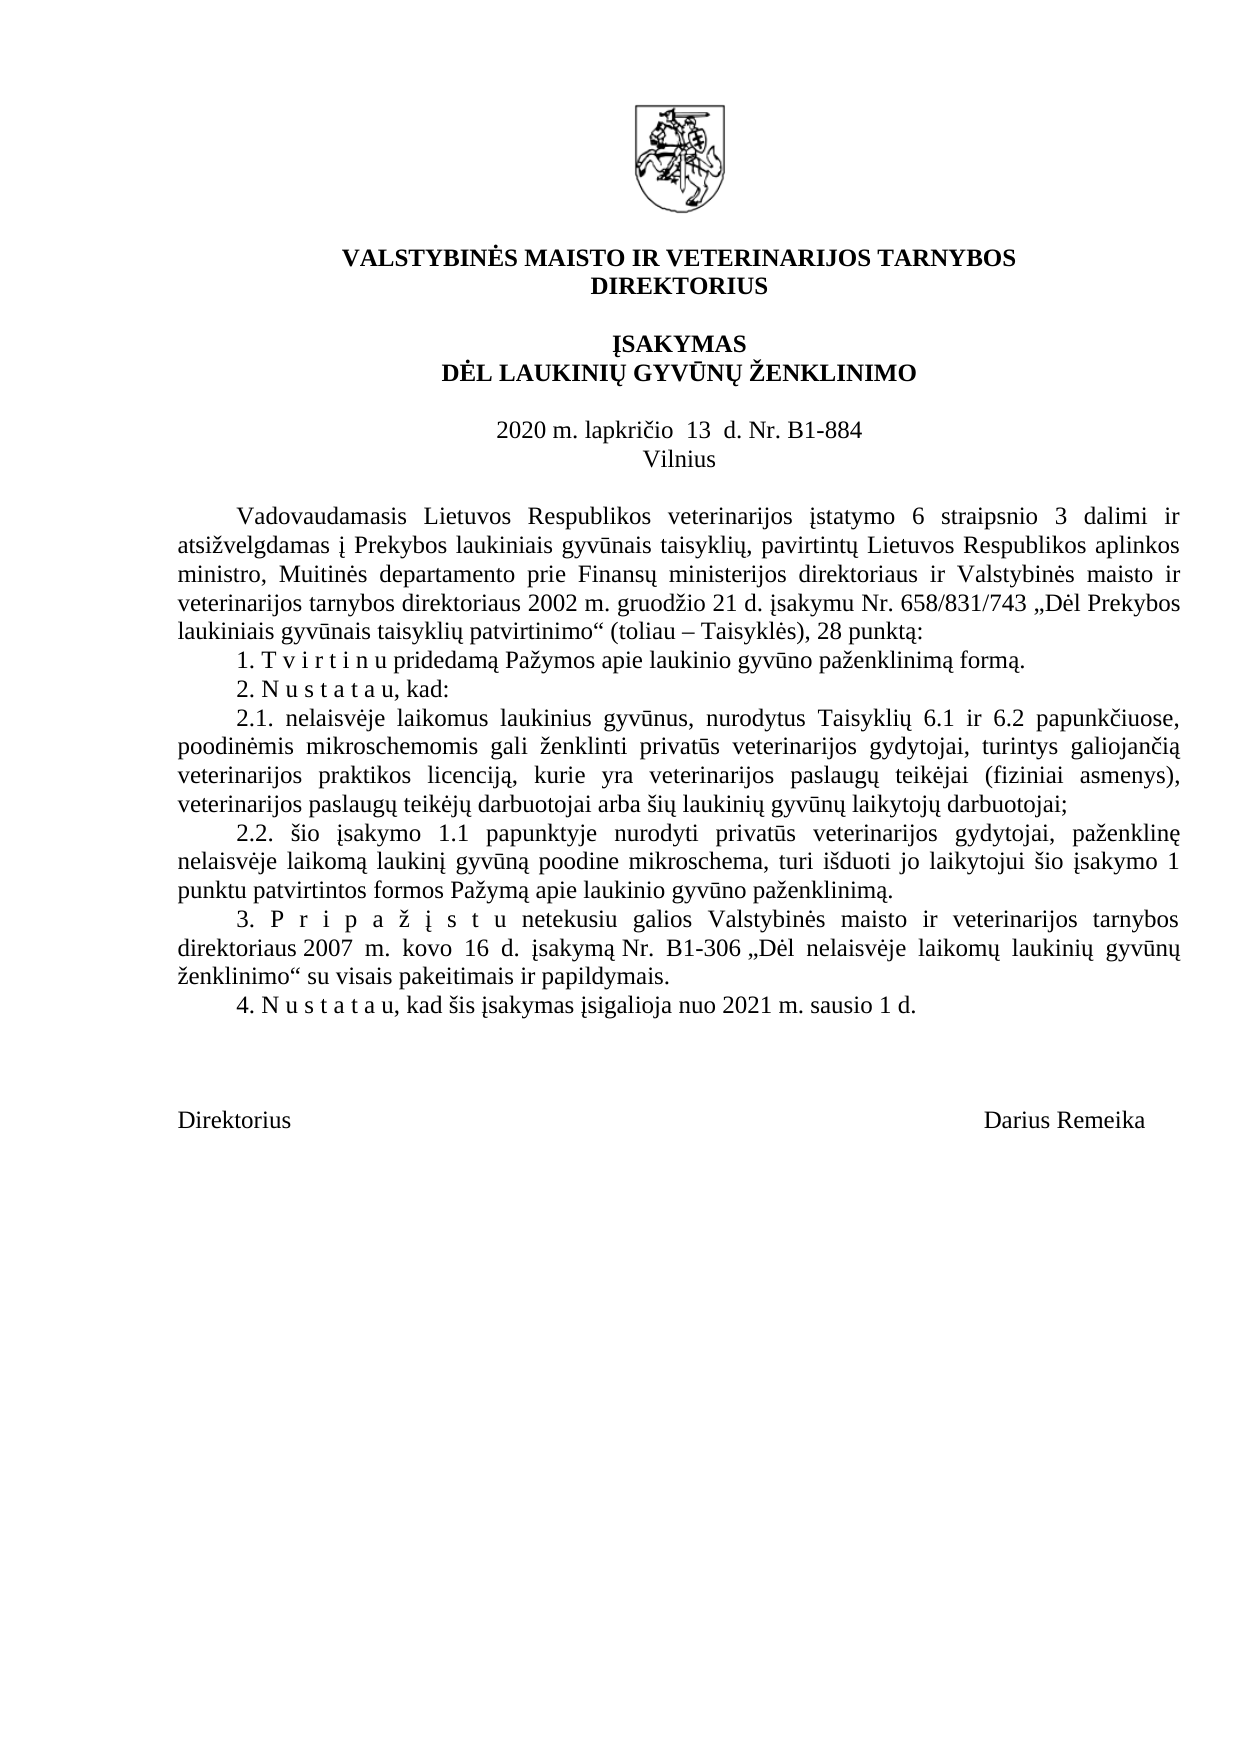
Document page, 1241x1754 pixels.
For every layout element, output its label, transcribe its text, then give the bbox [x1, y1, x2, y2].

text 1. T v i r t i n u pridedamą Pažymos apie laukinio gyvūno paženklinimą formą. [177, 645, 1181, 674]
text 2.1. nelaisvėje laikomus laukinius gyvūnus, nurodytus Taisyklių 6.1 ir 6.2 papunkčiuose, poodinėmis mikroschemomis gali ženklinti privatūs veterinarijos gydytojai, turintys galiojančią veterinarijos praktikos licenciją, kurie yra veterinarijos paslaugų teikėjai (fiziniai asmenys), veterinarijos paslaugų teikėjų darbuotojai arba šių laukinių gyvūnų laikytojų darbuotojai; [177, 703, 1181, 818]
text VALSTYBINĖS MAISTO IR VETERINARIJOS TARNYBOS [177, 243, 1181, 271]
text Vadovaudamasis Lietuvos Respublikos veterinarijos įstatymo 6 straipsnio 3 dalimi ir atsižvelgdamas į Prekybos laukiniais gyvūnais taisyklių, pavirtintų Lietuvos Respublikos aplinkos ministro, Muitinės departamento prie Finansų ministerijos direktoriaus ir Valstybinės maisto ir veterinarijos tarnybos direktoriaus 2002 m. gruodžio 21 d. įsakymu Nr. 658/831/743 „Dėl Prekybos laukiniais gyvūnais taisyklių patvirtinimo“ (toliau – Taisyklės), 28 punktą: [177, 501, 1181, 645]
text Vilnius [177, 444, 1181, 473]
text 3. P r i p a ž į s t u netekusiu galios Valstybinės maisto ir veterinarijos tarnybos direktoriaus 2007 m. kovo 16 d. įsakymą Nr. B1-306 „Dėl nelaisvėje laikomų laukinių gyvūnų ženklinimo“ su visais pakeitimais ir papildymais. [177, 904, 1181, 990]
text 2. N u s t a t a u, kad: [177, 674, 1181, 703]
text 2020 m. lapkričio 13 d. Nr. B1-884 [177, 415, 1181, 444]
text DIREKTORIUS [177, 271, 1181, 300]
text 2.2. šio įsakymo 1.1 papunktyje nurodyti privatūs veterinarijos gydytojai, paženklinę nelaisvėje laikomą laukinį gyvūną poodine mikroschema, turi išduoti jo laikytojui šio įsakymo 1 punktu patvirtintos formos Pažymą apie laukinio gyvūno paženklinimą. [177, 818, 1181, 904]
text ĮSAKYMAS [177, 329, 1181, 358]
text DĖL LAUKINIŲ GYVŪNŲ ŽENKLINIMO [177, 358, 1181, 386]
text Direktorius Darius Remeika [177, 1105, 1181, 1134]
text 4. N u s t a t a u, kad šis įsakymas įsigalioja nuo 2021 m. sausio 1 d. [177, 990, 1181, 1019]
